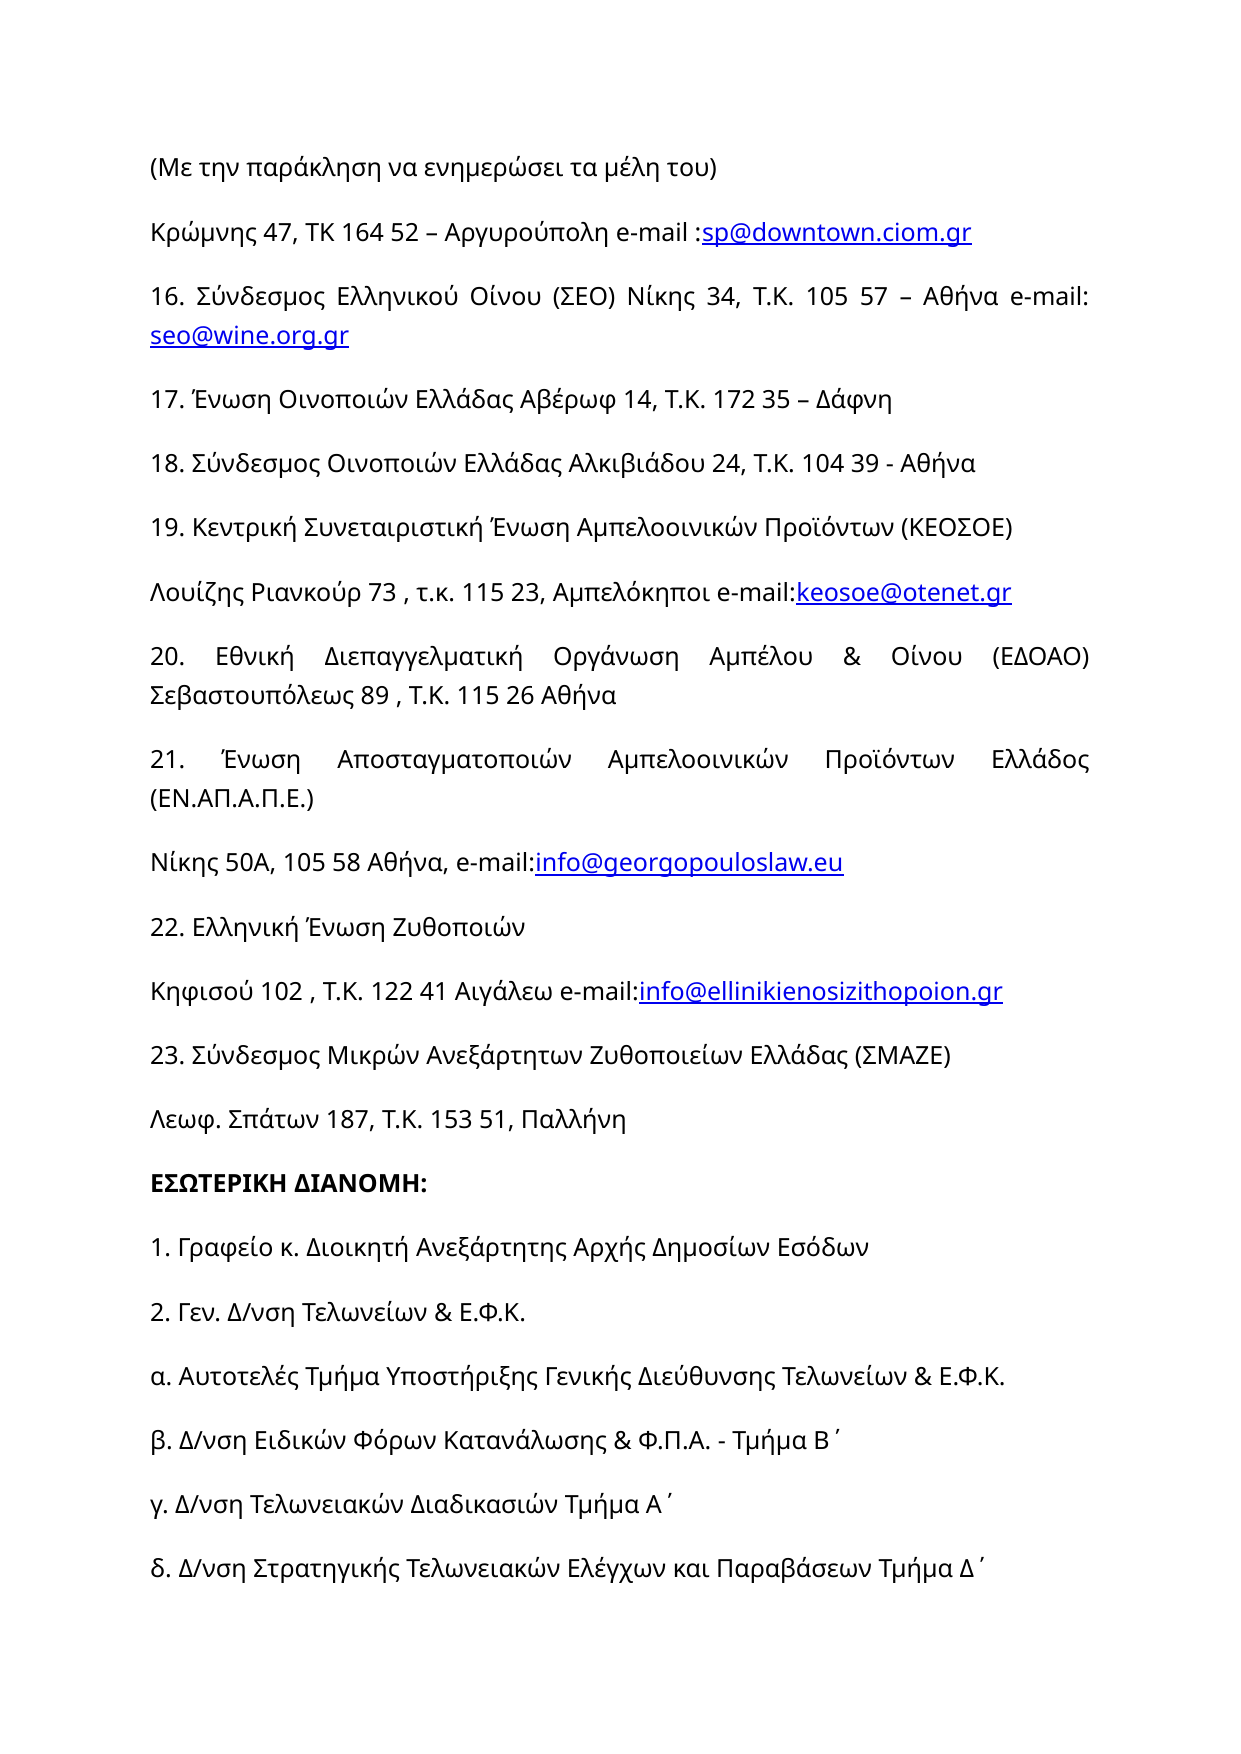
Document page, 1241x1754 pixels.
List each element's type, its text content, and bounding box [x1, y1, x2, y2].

text 18. Σύνδεσμος Οινοποιών Ελλάδας Αλκιβιάδου 24, Τ.Κ. 104 39 - Αθήνα [150, 446, 1090, 480]
text Κρώμνης 47, ΤΚ 164 52 – Αργυρούπολη e-mail :sp@downtown.ciom.gr [150, 214, 1090, 248]
text Λεωφ. Σπάτων 187, Τ.Κ. 153 51, Παλλήνη [150, 1102, 1090, 1136]
text Κηφισού 102 , Τ.Κ. 122 41 Αιγάλεω e-mail:info@ellinikienosizithopoion.gr [150, 973, 1090, 1007]
text 1. Γραφείο κ. Διοικητή Ανεξάρτητης Αρχής Δημοσίων Εσόδων [150, 1230, 1090, 1264]
text Νίκης 50Α, 105 58 Αθήνα, e-mail:info@georgopouloslaw.eu [150, 845, 1090, 879]
text 16. Σύνδεσμος Ελληνικού Οίνου (ΣΕΟ) Νίκης 34, Τ.Κ. 105 57 – Αθήνα e-mail: seo@wine.org.gr [150, 278, 1090, 352]
text 22. Ελληνική Ένωση Ζυθοποιών [150, 909, 1090, 943]
text δ. Δ/νση Στρατηγικής Τελωνειακών Ελέγχων και Παραβάσεων Τμήμα Δ΄ [150, 1551, 1090, 1585]
text 19. Κεντρική Συνεταιριστική Ένωση Αμπελοοινικών Προϊόντων (ΚΕΟΣΟΕ) [150, 510, 1090, 544]
text Λουίζης Ριανκούρ 73 , τ.κ. 115 23, Αμπελόκηποι e-mail:keosoe@otenet.gr [150, 574, 1090, 608]
text γ. Δ/νση Τελωνειακών Διαδικασιών Τμήμα Α΄ [150, 1487, 1090, 1521]
text (Με την παράκληση να ενημερώσει τα μέλη του) [150, 150, 1090, 184]
text β. Δ/νση Ειδικών Φόρων Κατανάλωσης & Φ.Π.Α. - Τμήμα Β΄ [150, 1422, 1090, 1457]
text 23. Σύνδεσμος Μικρών Ανεξάρτητων Ζυθοποιείων Ελλάδας (ΣΜΑΖΕ) [150, 1037, 1090, 1072]
text ΕΣΩΤΕΡΙΚΗ ΔΙΑΝΟΜΗ: [150, 1166, 1090, 1200]
text α. Αυτοτελές Τμήμα Υποστήριξης Γενικής Διεύθυνσης Τελωνείων & Ε.Φ.Κ. [150, 1358, 1090, 1392]
text 17. Ένωση Οινοποιών Ελλάδας Αβέρωφ 14, Τ.Κ. 172 35 – Δάφνη [150, 382, 1090, 416]
text 2. Γεν. Δ/νση Τελωνείων & Ε.Φ.Κ. [150, 1294, 1090, 1328]
text 20. Εθνική Διεπαγγελματική Οργάνωση Αμπέλου & Οίνου (ΕΔΟΑΟ) Σεβαστουπόλεως 89 , Τ.Κ. 115 26 Αθήνα [150, 638, 1090, 712]
text 21. Ένωση Αποσταγματοποιών Αμπελοοινικών Προϊόντων Ελλάδος (ΕΝ.ΑΠ.Α.Π.Ε.) [150, 742, 1090, 815]
